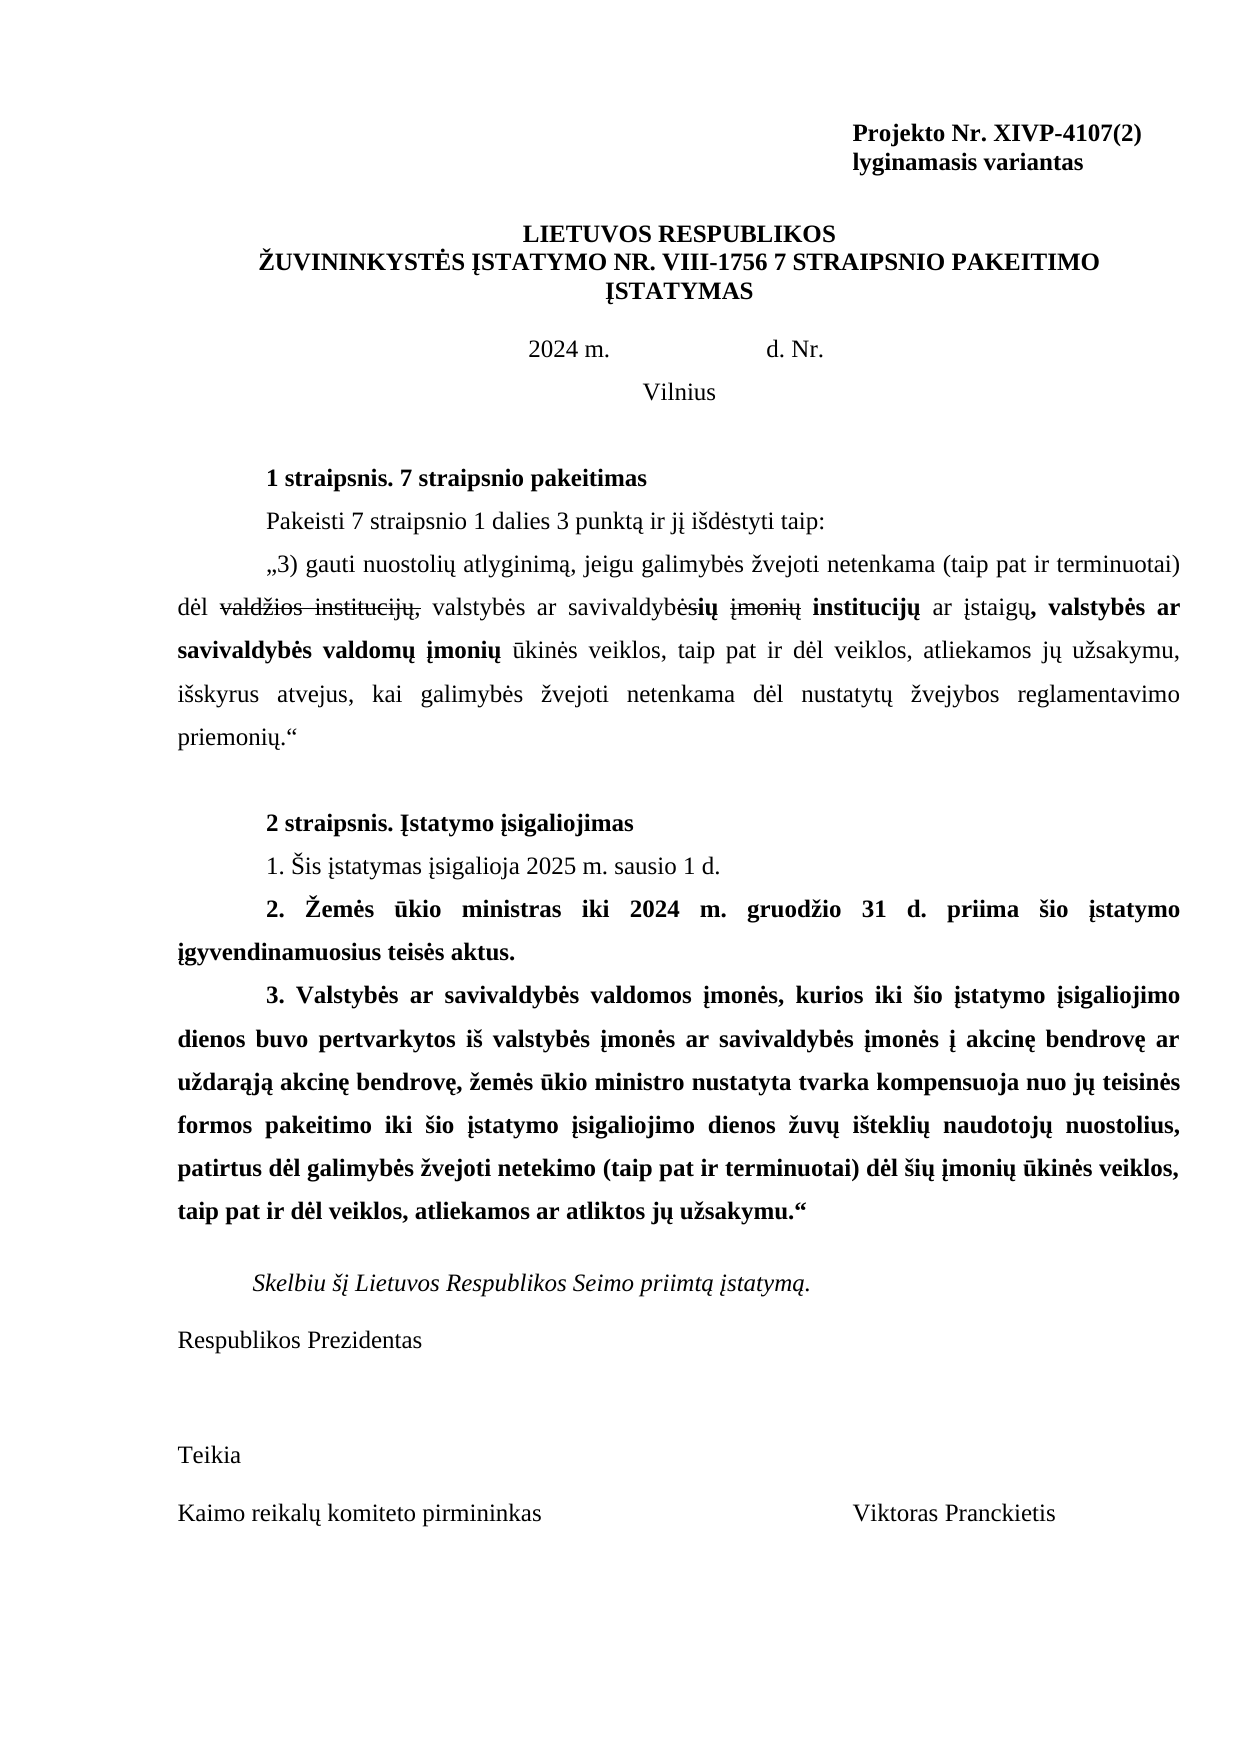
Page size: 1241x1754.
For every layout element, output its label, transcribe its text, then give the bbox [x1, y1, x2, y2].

text LIETUVOS RESPUBLIKOS [177, 219, 1181, 247]
text 2024 m. d. Nr. [177, 334, 1181, 362]
text Projekto Nr. XIVP-4107(2) [852, 118, 1181, 147]
text Respublikos Prezidentas [177, 1326, 1181, 1354]
text Pakeisti 7 straipsnio 1 dalies 3 punktą ir jį išdėstyti taip: [266, 506, 1181, 535]
text Vilnius [177, 377, 1181, 406]
text ĮSTATYMAS [177, 276, 1181, 305]
text 3. Valstybės ar savivaldybės valdomos įmonės, kurios iki šio įstatymo įsigaliojimo dienos buvo pertvarkytos iš valstybės įmonės ar savivaldybės įmonės į akcinę bendrovę ar uždarąją akcinę bendrovę, žemės ūkio ministro nustatyta tvarka kompensuoja nuo jų teisinės formos pakeitimo iki šio įstatymo įsigaliojimo dienos žuvų išteklių naudotojų nuostolius, patirtus dėl galimybės žvejoti netekimo (taip pat ir terminuotai) dėl šių įmonių ūkinės veiklos, taip pat ir dėl veiklos, atliekamos ar atliktos jų užsakymu.“ [177, 981, 1181, 1225]
text 2 straipsnis. Įstatymo įsigaliojimas [266, 808, 1181, 837]
text „3) gauti nuostolių atlyginimą, jeigu galimybės žvejoti netenkama (taip pat ir terminuotai) dėl valdžios institucijų, valstybės ar savivaldybėsių įmonių institucijų ar įstaigų, valstybės ar savivaldybės valdomų įmonių ūkinės veiklos, taip pat ir dėl veiklos, atliekamos jų užsakymu, išskyrus atvejus, kai galimybės žvejoti netenkama dėl nustatytų žvejybos reglamentavimo priemonių.“ [177, 549, 1181, 751]
text ŽUVININKYSTĖS ĮSTATYMO NR. VIII-1756 7 STRAIPSNIO PAKEITIMO [177, 247, 1181, 276]
text Teikia [177, 1441, 1181, 1469]
text 2. Žemės ūkio ministras iki 2024 m. gruodžio 31 d. priima šio įstatymo įgyvendinamuosius teisės aktus. [177, 894, 1181, 966]
text 1 straipsnis. 7 straipsnio pakeitimas [177, 463, 1181, 492]
text Kaimo reikalų komiteto pirmininkas Viktoras Pranckietis [177, 1498, 1181, 1527]
text 1. Šis įstatymas įsigalioja 2025 m. sausio 1 d. [266, 851, 1181, 880]
text Skelbiu šį Lietuvos Respublikos Seimo priimtą įstatymą. [177, 1268, 1181, 1297]
text lyginamasis variantas [852, 147, 1181, 176]
